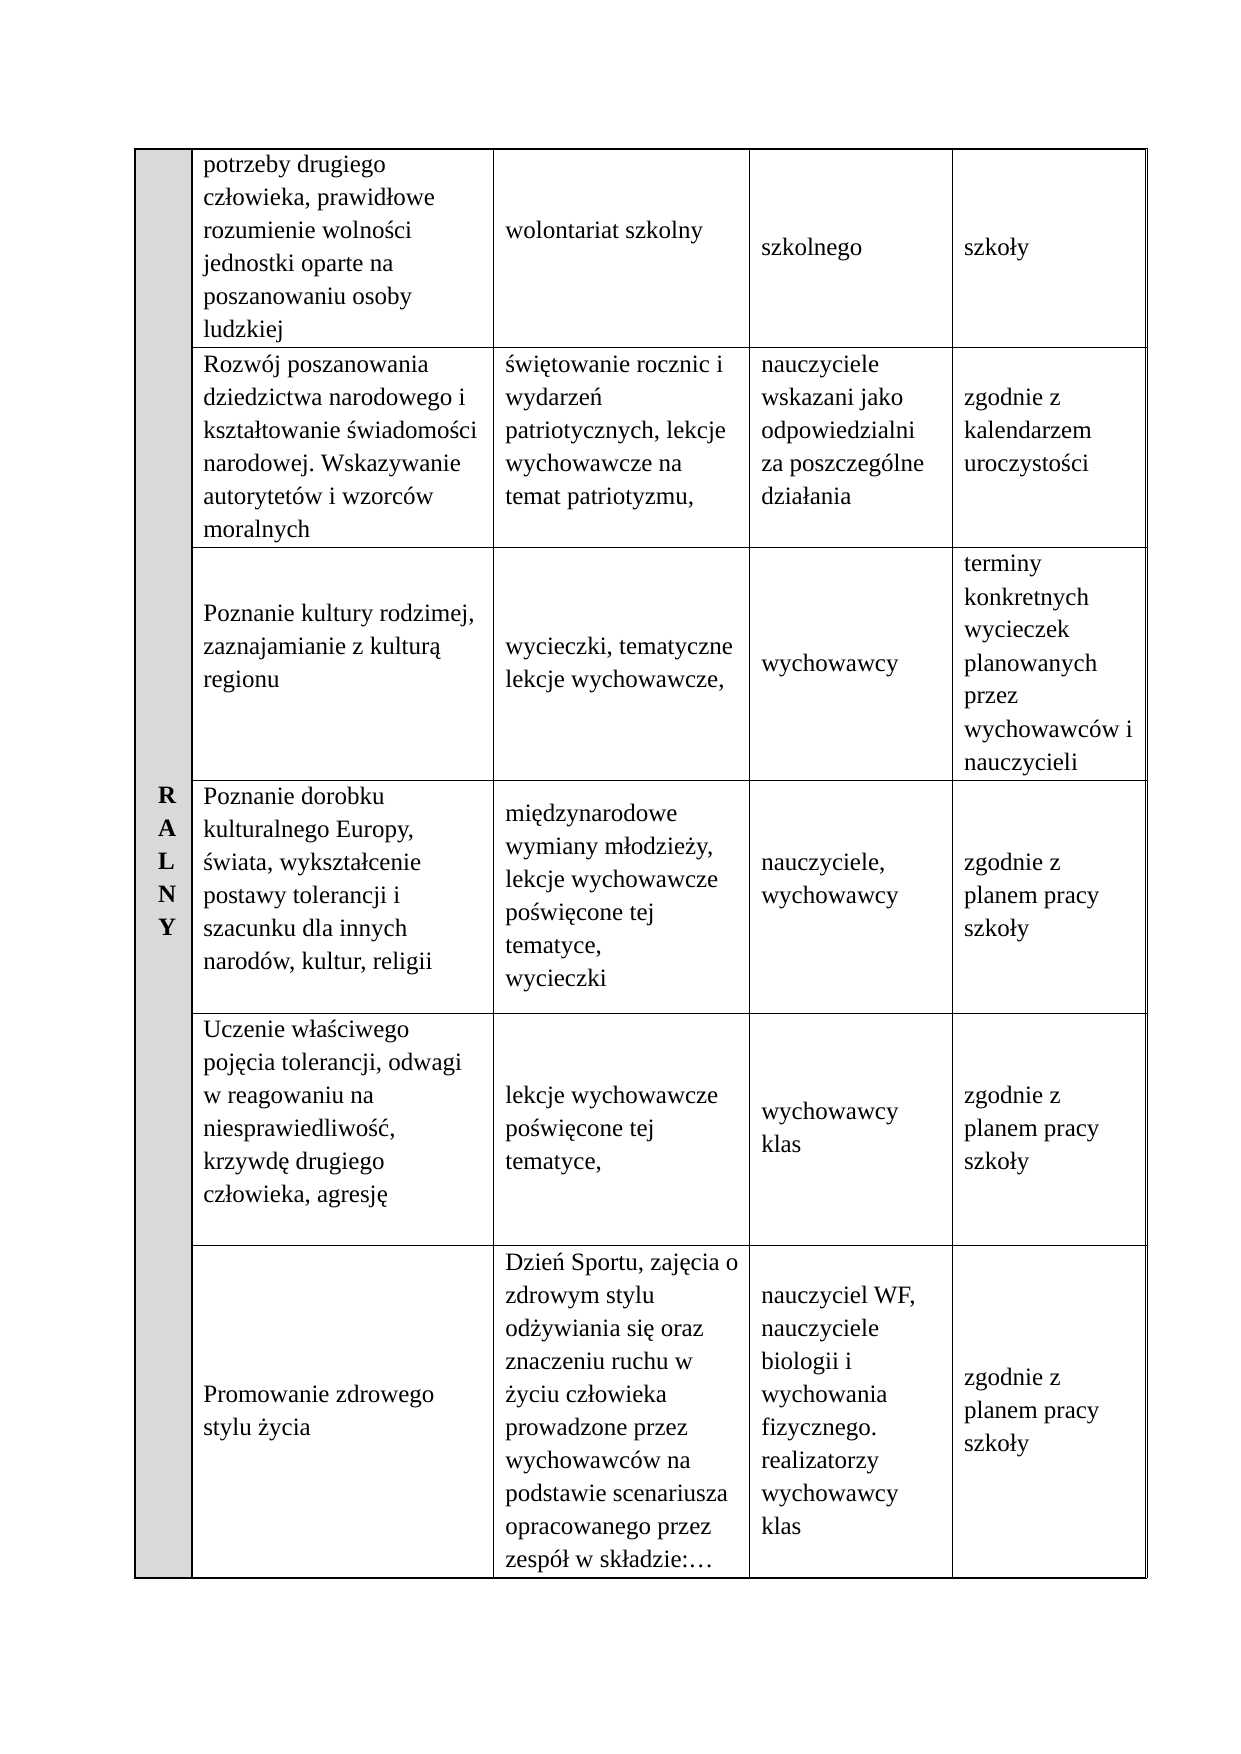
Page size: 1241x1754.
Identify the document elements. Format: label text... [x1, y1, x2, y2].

table_cell Poznanie dorobku kulturalnego Europy, świata, wykształcenie postawy tolerancji i szacunku dla innych narodów, kultur, religii [193, 781, 493, 1012]
table_cell Rozwój poszanowania dziedzictwa narodowego i kształtowanie świadomości narodowej. Wskazywanie autorytetów i wzorców moralnych [193, 348, 493, 547]
table_cell zgodnie z planem pracy szkoły [953, 781, 1145, 1012]
table_cell zgodnie z planem pracy szkoły [953, 1014, 1145, 1245]
table_cell potrzeby drugiego człowieka, prawidłowe rozumienie wolności jednostki oparte na poszanowaniu osoby ludzkiej [193, 150, 493, 347]
table_cell RALNY [136, 150, 191, 1577]
table_cell nauczyciel WF, nauczyciele biologii i wychowania fizycznego. realizatorzy wychowawcy klas [750, 1246, 952, 1577]
table_cell Uczenie właściwego pojęcia tolerancji, odwagi w reagowaniu na niesprawiedliwość, krzywdę drugiego człowieka, agresję [193, 1014, 493, 1245]
table_cell lekcje wychowawcze poświęcone tej tematyce, [494, 1014, 749, 1245]
table_cell Promowanie zdrowego stylu życia [193, 1246, 493, 1577]
table_cell wychowawcy klas [750, 1014, 952, 1245]
table_cell międzynarodowe wymiany młodzieży, lekcje wychowawcze poświęcone tej tematyce, wycieczki [494, 781, 749, 1012]
table_cell terminy konkretnych wycieczek planowanych przez wychowawców i nauczycieli [953, 548, 1145, 780]
table_cell Poznanie kultury rodzimej, zaznajamianie z kulturą regionu [193, 548, 493, 780]
table_cell wycieczki, tematyczne lekcje wychowawcze, [494, 548, 749, 780]
table_cell wolontariat szkolny [494, 150, 749, 347]
table_cell szkoły [953, 150, 1145, 347]
table_cell szkolnego [750, 150, 952, 347]
table_cell świętowanie rocznic i wydarzeń patriotycznych, lekcje wychowawcze na temat patriotyzmu, [494, 348, 749, 547]
table_cell wychowawcy [750, 548, 952, 780]
table_cell zgodnie z kalendarzem uroczystości [953, 348, 1145, 547]
table_cell Dzień Sportu, zajęcia o zdrowym stylu odżywiania się oraz znaczeniu ruchu w życiu człowieka prowadzone przez wychowawców na podstawie scenariusza opracowanego przez zespół w składzie:… [494, 1246, 749, 1577]
table_cell nauczyciele wskazani jako odpowiedzialni za poszczególne działania [750, 348, 952, 547]
table_cell nauczyciele, wychowawcy [750, 781, 952, 1012]
table_cell zgodnie z planem pracy szkoły [953, 1246, 1145, 1577]
